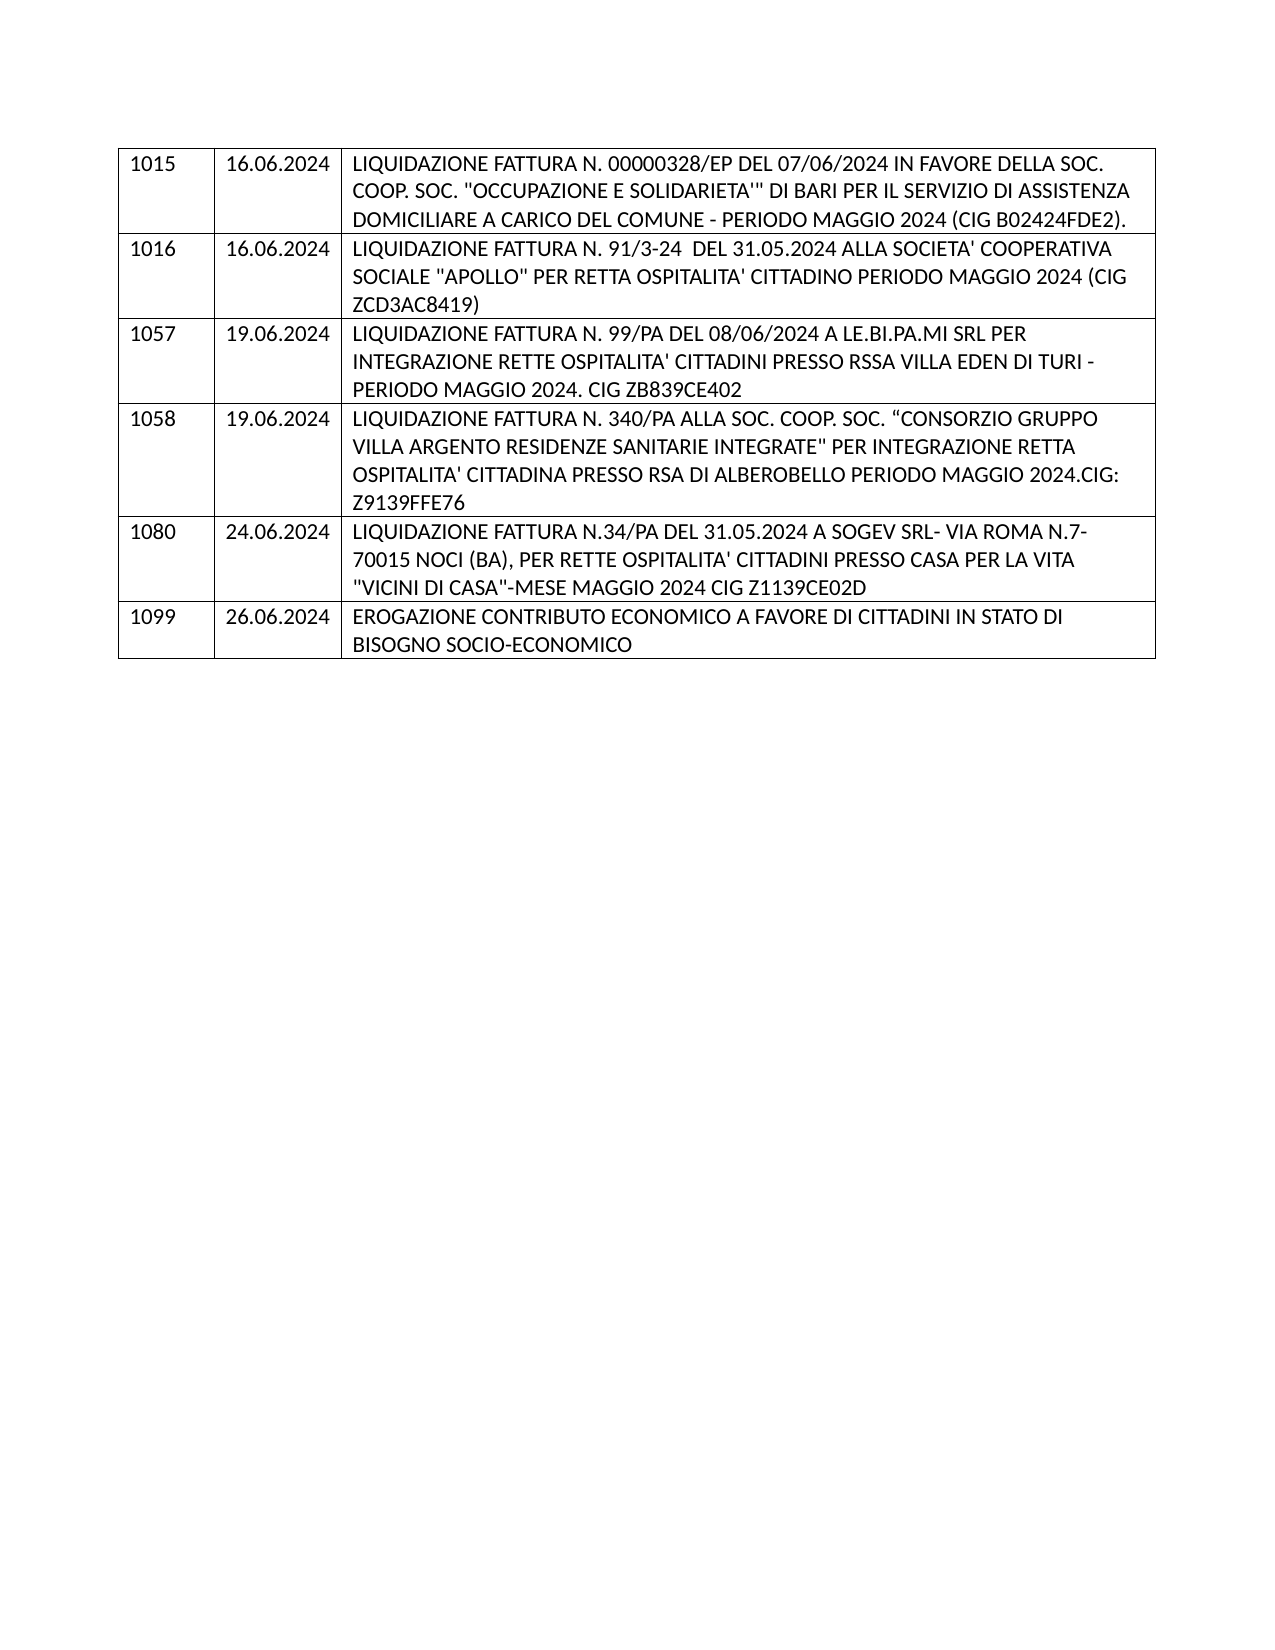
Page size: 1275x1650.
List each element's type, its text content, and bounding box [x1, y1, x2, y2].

table_cell 1080 [119, 517, 214, 601]
table_cell LIQUIDAZIONE FATTURA N. 99/PA DEL 08/06/2024 A LE.BI.PA.MI SRL PER INTEGRAZIONE RETTE OSPITALITA' CITTADINI PRESSO RSSA VILLA EDEN DI TURI - PERIODO MAGGIO 2024. CIG ZB839CE402 [342, 319, 1155, 403]
table_cell LIQUIDAZIONE FATTURA N. 00000328/EP DEL 07/06/2024 IN FAVORE DELLA SOC. COOP. SOC. "OCCUPAZIONE E SOLIDARIETA'" DI BARI PER IL SERVIZIO DI ASSISTENZA DOMICILIARE A CARICO DEL COMUNE - PERIODO MAGGIO 2024 (CIG B02424FDE2). [342, 149, 1155, 233]
table_cell LIQUIDAZIONE FATTURA N.34/PA DEL 31.05.2024 A SOGEV SRL- VIA ROMA N.7-70015 NOCI (BA), PER RETTE OSPITALITA' CITTADINI PRESSO CASA PER LA VITA "VICINI DI CASA"-MESE MAGGIO 2024 CIG Z1139CE02D [342, 517, 1155, 601]
table_cell 1058 [119, 404, 214, 516]
table_cell 16.06.2024 [215, 234, 341, 318]
table_cell 1099 [119, 602, 214, 658]
table_cell 1057 [119, 319, 214, 403]
table_cell LIQUIDAZIONE FATTURA N. 91/3-24 DEL 31.05.2024 ALLA SOCIETA' COOPERATIVA SOCIALE "APOLLO" PER RETTA OSPITALITA' CITTADINO PERIODO MAGGIO 2024 (CIG ZCD3AC8419) [342, 234, 1155, 318]
table_cell 26.06.2024 [215, 602, 341, 658]
table_cell EROGAZIONE CONTRIBUTO ECONOMICO A FAVORE DI CITTADINI IN STATO DI BISOGNO SOCIO-ECONOMICO [342, 602, 1155, 658]
table_cell LIQUIDAZIONE FATTURA N. 340/PA ALLA SOC. COOP. SOC. “CONSORZIO GRUPPO VILLA ARGENTO RESIDENZE SANITARIE INTEGRATE" PER INTEGRAZIONE RETTA OSPITALITA' CITTADINA PRESSO RSA DI ALBEROBELLO PERIODO MAGGIO 2024.CIG: Z9139FFE76 [342, 404, 1155, 516]
table_cell 24.06.2024 [215, 517, 341, 601]
table_cell 1016 [119, 234, 214, 318]
table_cell 1015 [119, 149, 214, 233]
table_cell 19.06.2024 [215, 319, 341, 403]
table_cell 16.06.2024 [215, 149, 341, 233]
table_cell 19.06.2024 [215, 404, 341, 516]
